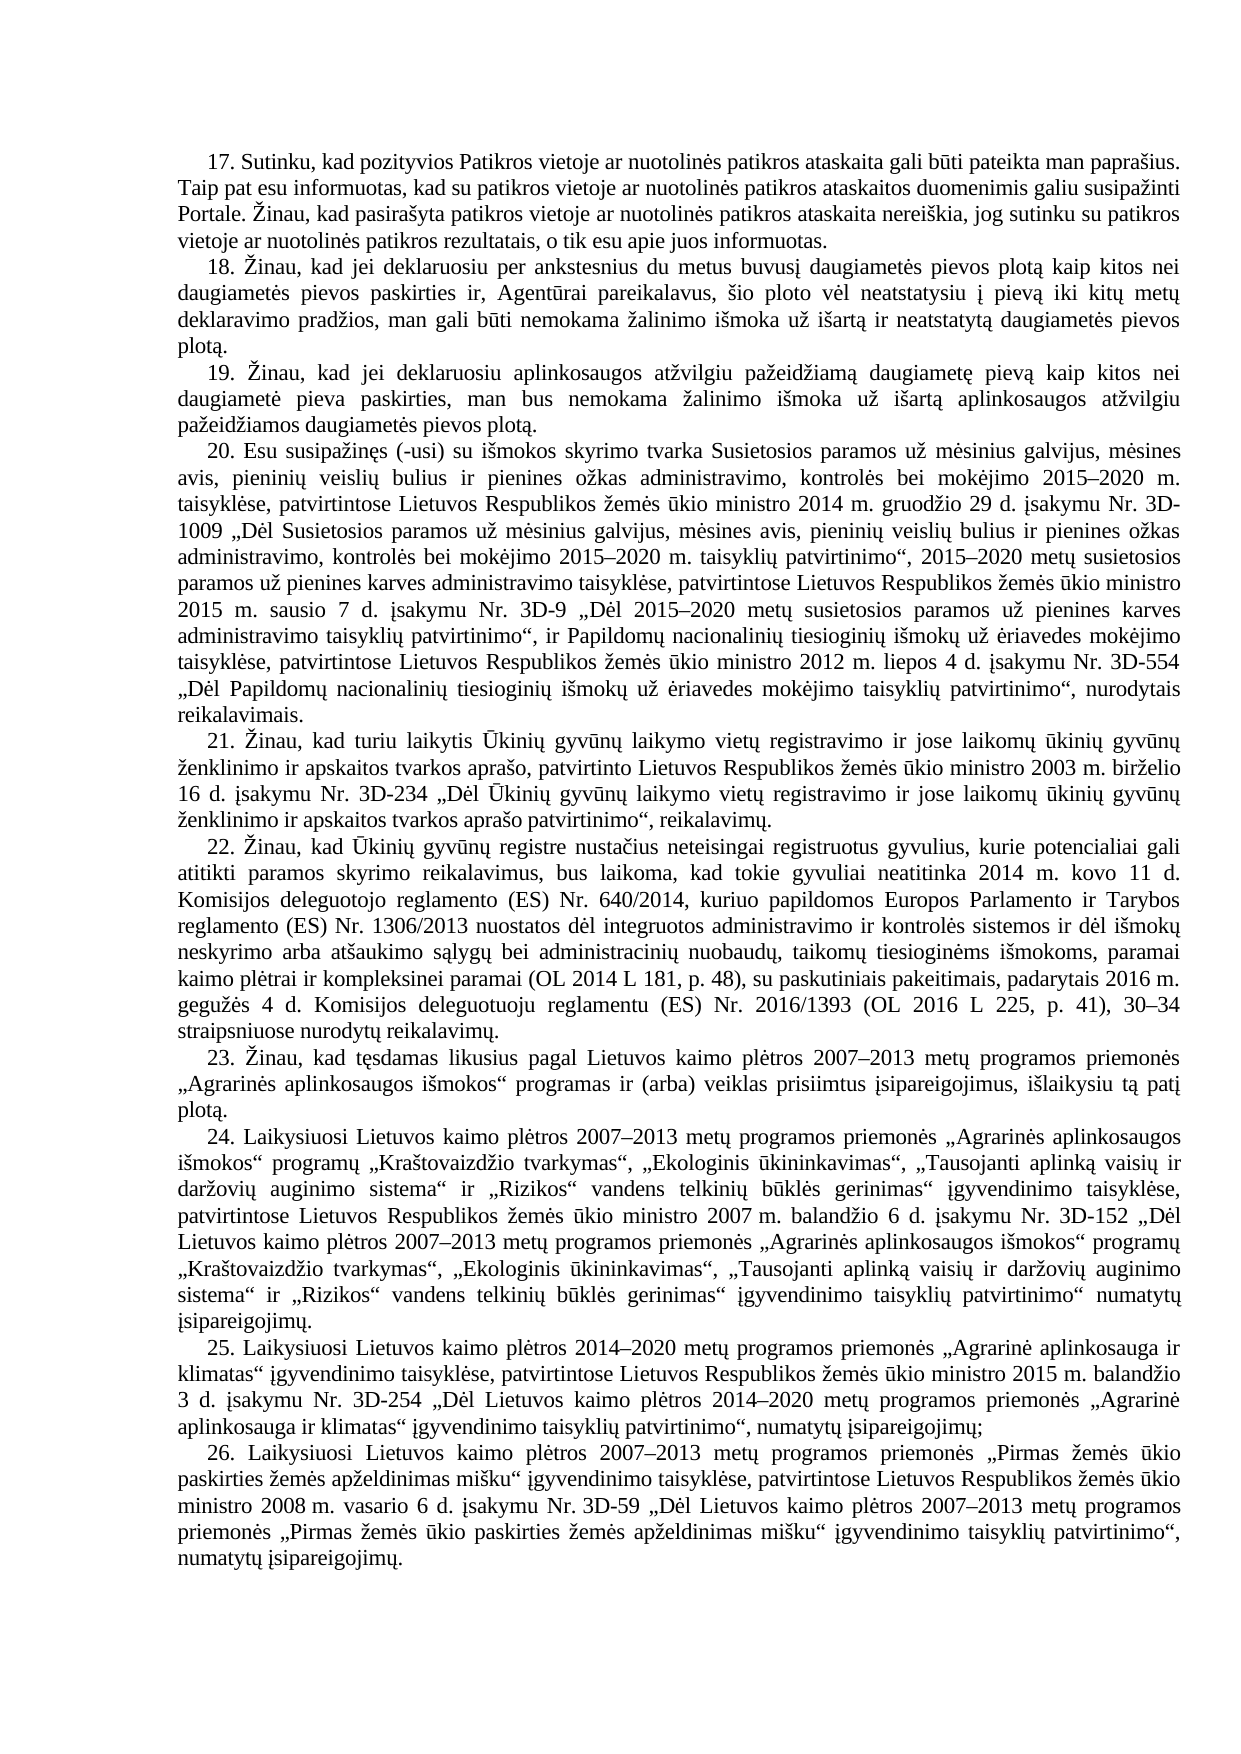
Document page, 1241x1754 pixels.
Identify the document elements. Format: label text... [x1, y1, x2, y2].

text 24. Laikysiuosi Lietuvos kaimo plėtros 2007–2013 metų programos priemonės „Agrarinės aplinkosaugos išmokos“ programų „Kraštovaizdžio tvarkymas“, „Ekologinis ūkininkavimas“, „Tausojanti aplinką vaisių ir daržovių auginimo sistema“ ir „Rizikos“ vandens telkinių būklės gerinimas“ įgyvendinimo taisyklėse, patvirtintose Lietuvos Respublikos žemės ūkio ministro 2007 m. balandžio 6 d. įsakymu Nr. 3D-152 „Dėl Lietuvos kaimo plėtros 2007–2013 metų programos priemonės „Agrarinės aplinkosaugos išmokos“ programų „Kraštovaizdžio tvarkymas“, „Ekologinis ūkininkavimas“, „Tausojanti aplinką vaisių ir daržovių auginimo sistema“ ir „Rizikos“ vandens telkinių būklės gerinimas“ įgyvendinimo taisyklių patvirtinimo“ numatytų įsipareigojimų. [177, 1123, 1181, 1334]
text 17. Sutinku, kad pozityvios Patikros vietoje ar nuotolinės patikros ataskaita gali būti pateikta man paprašius. Taip pat esu informuotas, kad su patikros vietoje ar nuotolinės patikros ataskaitos duomenimis galiu susipažinti Portale. Žinau, kad pasirašyta patikros vietoje ar nuotolinės patikros ataskaita nereiškia, jog sutinku su patikros vietoje ar nuotolinės patikros rezultatais, o tik esu apie juos informuotas. [177, 148, 1181, 253]
text 18. Žinau, kad jei deklaruosiu per ankstesnius du metus buvusį daugiametės pievos plotą kaip kitos nei daugiametės pievos paskirties ir, Agentūrai pareikalavus, šio ploto vėl neatstatysiu į pievą iki kitų metų deklaravimo pradžios, man gali būti nemokama žalinimo išmoka už išartą ir neatstatytą daugiametės pievos plotą. [177, 253, 1181, 358]
text 19. Žinau, kad jei deklaruosiu aplinkosaugos atžvilgiu pažeidžiamą daugiametę pievą kaip kitos nei daugiametė pieva paskirties, man bus nemokama žalinimo išmoka už išartą aplinkosaugos atžvilgiu pažeidžiamos daugiametės pievos plotą. [177, 358, 1181, 438]
text 20. Esu susipažinęs (-usi) su išmokos skyrimo tvarka Susietosios paramos už mėsinius galvijus, mėsines avis, pieninių veislių bulius ir pienines ožkas administravimo, kontrolės bei mokėjimo 2015–2020 m. taisyklėse, patvirtintose Lietuvos Respublikos žemės ūkio ministro 2014 m. gruodžio 29 d. įsakymu Nr. 3D-1009 „Dėl Susietosios paramos už mėsinius galvijus, mėsines avis, pieninių veislių bulius ir pienines ožkas administravimo, kontrolės bei mokėjimo 2015–2020 m. taisyklių patvirtinimo“, 2015–2020 metų susietosios paramos už pienines karves administravimo taisyklėse, patvirtintose Lietuvos Respublikos žemės ūkio ministro 2015 m. sausio 7 d. įsakymu Nr. 3D-9 „Dėl 2015–2020 metų susietosios paramos už pienines karves administravimo taisyklių patvirtinimo“, ir Papildomų nacionalinių tiesioginių išmokų už ėriavedes mokėjimo taisyklėse, patvirtintose Lietuvos Respublikos žemės ūkio ministro 2012 m. liepos 4 d. įsakymu Nr. 3D-554 „Dėl Papildomų nacionalinių tiesioginių išmokų už ėriavedes mokėjimo taisyklių patvirtinimo“, nurodytais reikalavimais. [177, 438, 1181, 727]
text 25. Laikysiuosi Lietuvos kaimo plėtros 2014–2020 metų programos priemonės „Agrarinė aplinkosauga ir klimatas“ įgyvendinimo taisyklėse, patvirtintose Lietuvos Respublikos žemės ūkio ministro 2015 m. balandžio 3 d. įsakymu Nr. 3D-254 „Dėl Lietuvos kaimo plėtros 2014–2020 metų programos priemonės „Agrarinė aplinkosauga ir klimatas“ įgyvendinimo taisyklių patvirtinimo“, numatytų įsipareigojimų; [177, 1334, 1181, 1439]
text 23. Žinau, kad tęsdamas likusius pagal Lietuvos kaimo plėtros 2007–2013 metų programos priemonės „Agrarinės aplinkosaugos išmokos“ programas ir (arba) veiklas prisiimtus įsipareigojimus, išlaikysiu tą patį plotą. [177, 1044, 1181, 1123]
text 22. Žinau, kad Ūkinių gyvūnų registre nustačius neteisingai registruotus gyvulius, kurie potencialiai gali atitikti paramos skyrimo reikalavimus, bus laikoma, kad tokie gyvuliai neatitinka 2014 m. kovo 11 d. Komisijos deleguotojo reglamento (ES) Nr. 640/2014, kuriuo papildomos Europos Parlamento ir Tarybos reglamento (ES) Nr. 1306/2013 nuostatos dėl integruotos administravimo ir kontrolės sistemos ir dėl išmokų neskyrimo arba atšaukimo sąlygų bei administracinių nuobaudų, taikomų tiesioginėms išmokoms, paramai kaimo plėtrai ir kompleksinei paramai (OL 2014 L 181, p. 48), su paskutiniais pakeitimais, padarytais 2016 m. gegužės 4 d. Komisijos deleguotuoju reglamentu (ES) Nr. 2016/1393 (OL 2016 L 225, p. 41), 30–34 straipsniuose nurodytų reikalavimų. [177, 833, 1181, 1044]
text 21. Žinau, kad turiu laikytis Ūkinių gyvūnų laikymo vietų registravimo ir jose laikomų ūkinių gyvūnų ženklinimo ir apskaitos tvarkos aprašo, patvirtinto Lietuvos Respublikos žemės ūkio ministro 2003 m. birželio 16 d. įsakymu Nr. 3D-234 „Dėl Ūkinių gyvūnų laikymo vietų registravimo ir jose laikomų ūkinių gyvūnų ženklinimo ir apskaitos tvarkos aprašo patvirtinimo“, reikalavimų. [177, 727, 1181, 833]
text 26. Laikysiuosi Lietuvos kaimo plėtros 2007–2013 metų programos priemonės „Pirmas žemės ūkio paskirties žemės apželdinimas mišku“ įgyvendinimo taisyklėse, patvirtintose Lietuvos Respublikos žemės ūkio ministro 2008 m. vasario 6 d. įsakymu Nr. 3D-59 „Dėl Lietuvos kaimo plėtros 2007–2013 metų programos priemonės „Pirmas žemės ūkio paskirties žemės apželdinimas mišku“ įgyvendinimo taisyklių patvirtinimo“, numatytų įsipareigojimų. [177, 1439, 1181, 1571]
